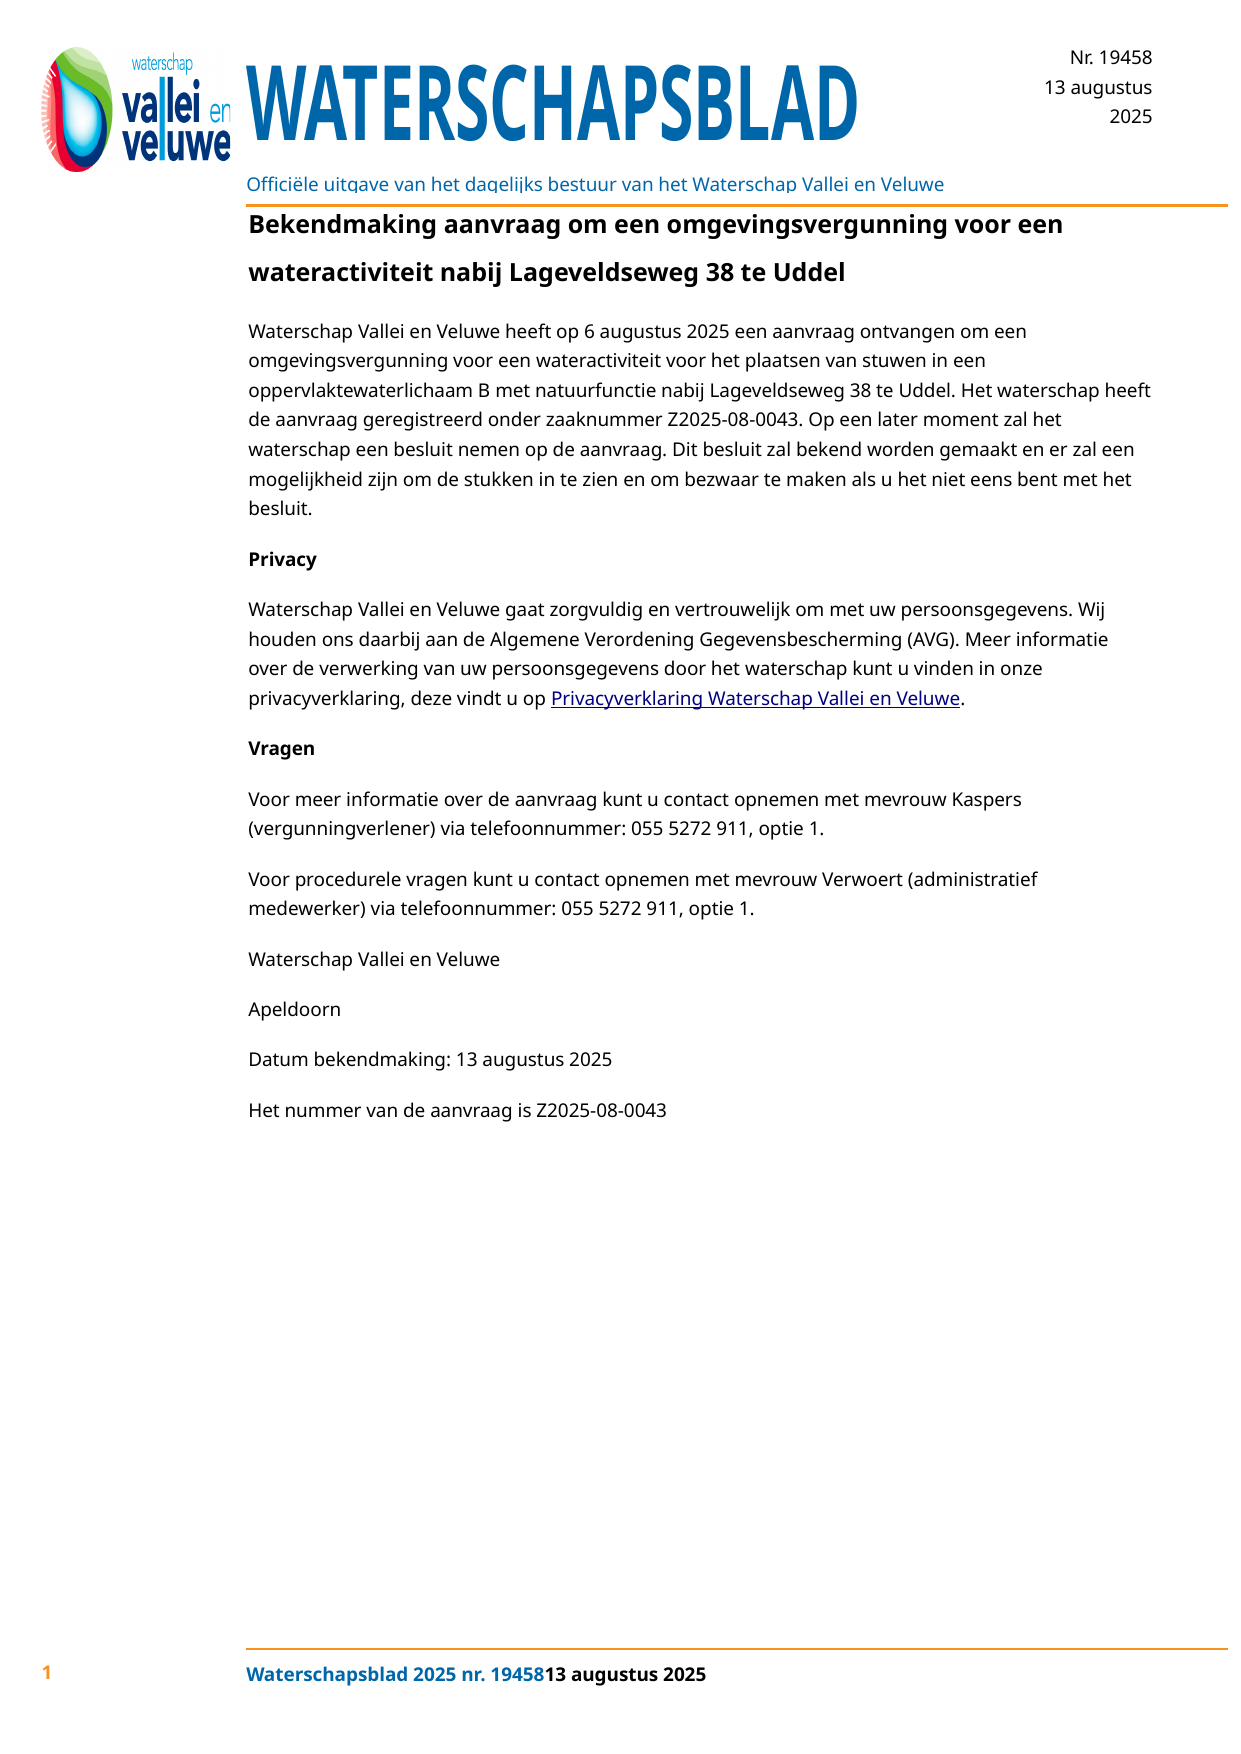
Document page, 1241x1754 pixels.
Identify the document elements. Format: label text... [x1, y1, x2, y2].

picture [41, 47, 231, 172]
text Het nummer van de aanvraag is Z2025-08-0043 [248, 1097, 1152, 1123]
text Waterschap Vallei en Veluwe gaat zorgvuldig en vertrouwelijk om met uw persoonsgegevens. Wij houden ons daarbij aan de Algemene Verordening Gegevensbescherming (AVG). Meer informatie over de verwerking van uw persoonsgegevens door het waterschap kunt u vinden in onze privacyverklaring, deze vindt u op Privacyverklaring Waterschap Vallei en Veluwe. [248, 596, 1152, 711]
text Waterschap Vallei en Veluwe [248, 946, 1152, 972]
text Datum bekendmaking: 13 augustus 2025 [248, 1047, 1152, 1072]
text Bekendmaking aanvraag om een omgevingsvergunning voor een wateractiviteit nabij Lageveldseweg 38 te Uddel [248, 207, 1152, 288]
text Voor procedurele vragen kunt u contact opnemen met mevrouw Verwoert (administratief medewerker) via telefoonnummer: 055 5272 911, optie 1. [248, 866, 1152, 921]
text Vragen [248, 735, 1152, 761]
text Waterschap Vallei en Veluwe heeft op 6 augustus 2025 een aanvraag ontvangen om een omgevingsvergunning voor een wateractiviteit voor het plaatsen van stuwen in een oppervlaktewaterlichaam B met natuurfunctie nabij Lageveldseweg 38 te Uddel. Het waterschap heeft de aanvraag geregistreerd onder zaaknummer Z2025-08-0043. Op een later moment zal het waterschap een besluit nemen op de aanvraag. Dit besluit zal bekend worden gemaakt en er zal een mogelijkheid zijn om de stukken in te zien en om bezwaar te maken als u het niet eens bent met het besluit. [248, 318, 1152, 521]
text Voor meer informatie over de aanvraag kunt u contact opnemen met mevrouw Kaspers (vergunningverlener) via telefoonnummer: 055 5272 911, optie 1. [248, 786, 1152, 841]
text Apeldoorn [248, 996, 1152, 1022]
text Privacy [248, 546, 1152, 572]
